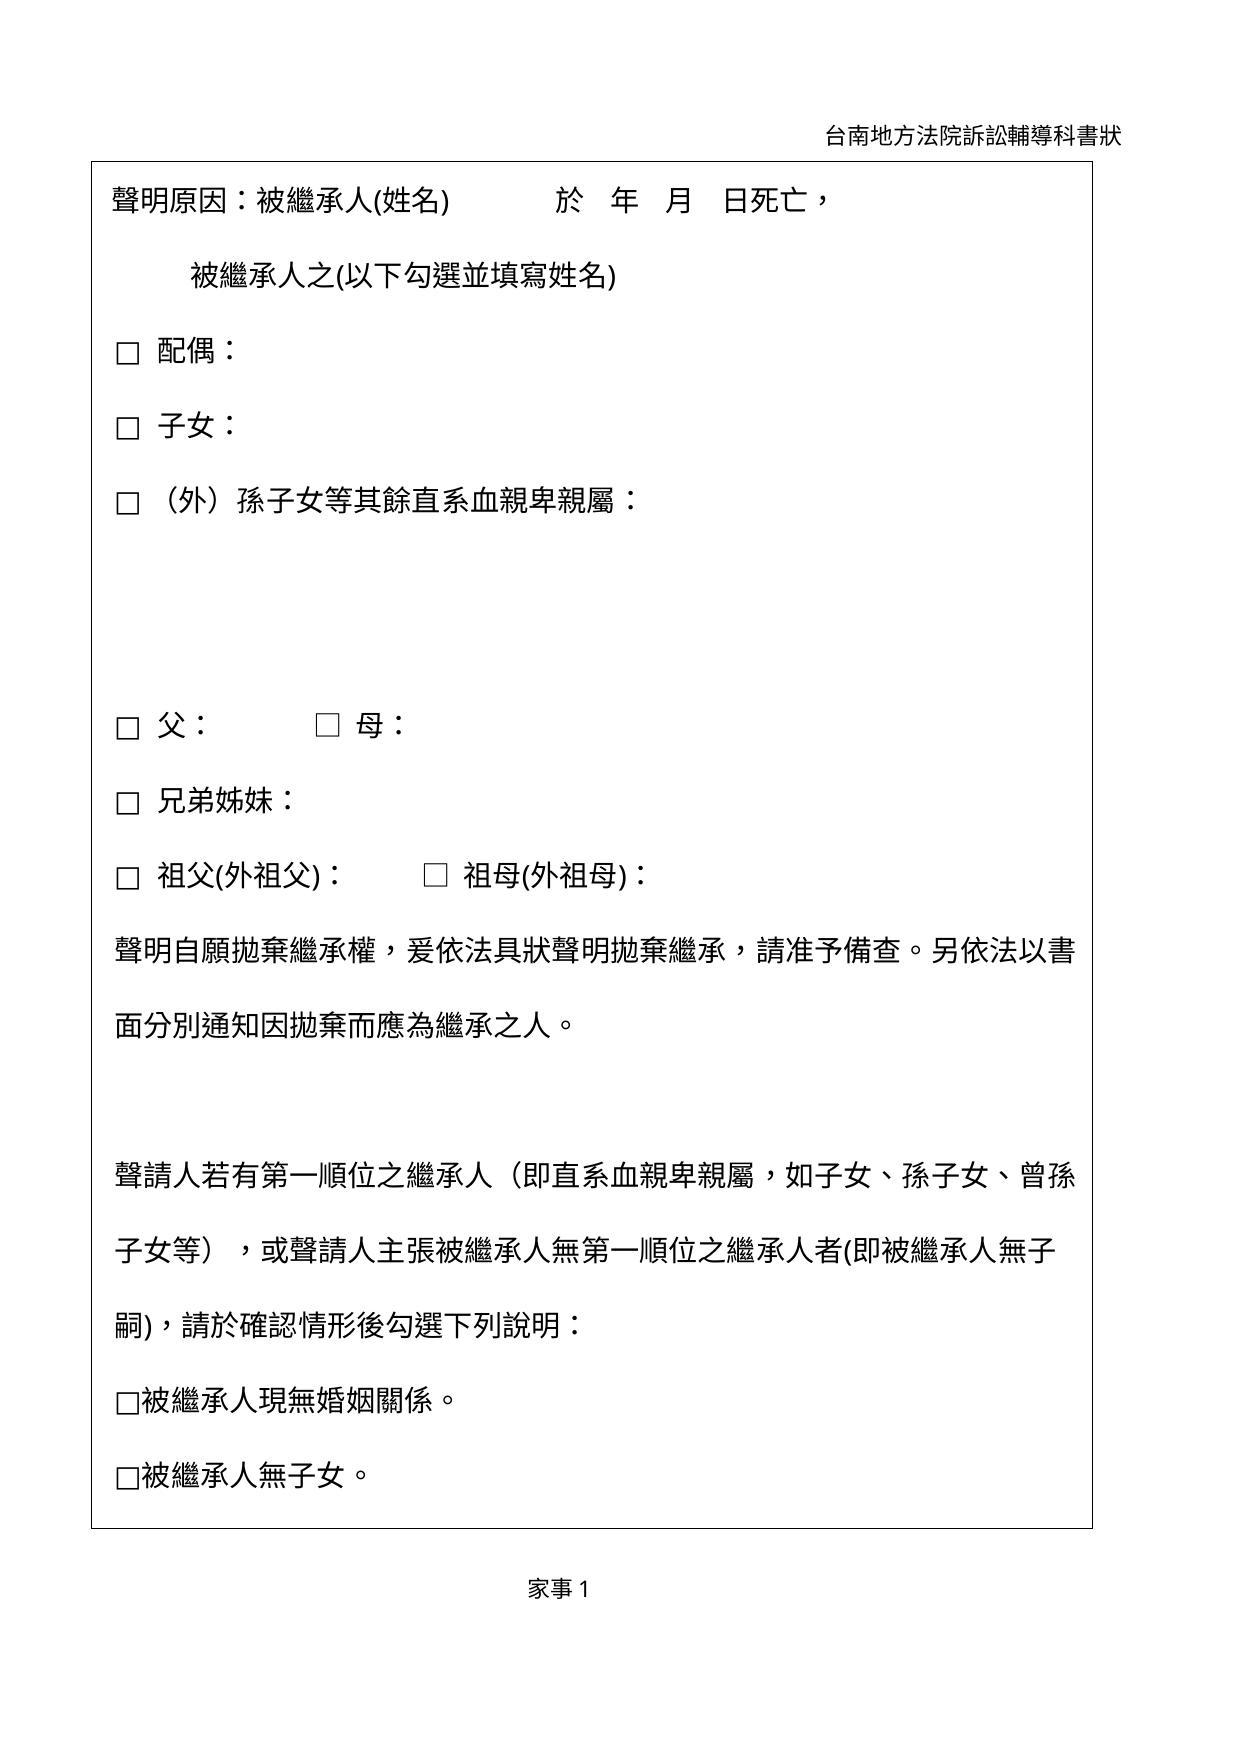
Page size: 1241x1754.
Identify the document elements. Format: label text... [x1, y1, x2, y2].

table_cell 聲明意旨：聲請人為聲明拋棄繼承權，請准予備查。 聲明原因：被繼承人(姓名) 於 年 月 日死亡， 被繼承人之(以下勾選並填寫姓名) □ 配偶： □ 子女： □ （外）孫子女等其餘直系血親卑親屬： □ 父： □ 母： □ 兄弟姊妹： □ 祖父(外祖父)： □ 祖母(外祖母)： 聲明自願拋棄繼承權，爰依法具狀聲明拋棄繼承，請准予備查。另依法以書 面分別通知因拋棄而應為繼承之人。 聲請人若有第一順位之繼承人（即直系血親卑親屬，如子女、孫子女、曾孫 子女等），或聲請人主張被繼承人無第一順位之繼承人者(即被繼承人無子 嗣)，請於確認情形後勾選下列說明： □被繼承人現無婚姻關係。 □被繼承人無子女。 除第四頁親屬繼承系統表所載第一順位繼承人(含胎兒)之外，被繼承人無其他第一順位之繼承人(含胎兒)。 檢陳 □ 通知其他順位繼承人之證明書(收據或存證信函) 份 □ 被繼承人除戶戶籍謄本 份(記事欄勿省略) □ 聲請人等戶籍謄本 份(記事欄勿省略) □ 印鑑證明書 份 □ 繼承系統表 份 □ 繼承權拋棄書 份 □ 拋棄繼承權通知書 份 謹狀 臺灣 地方法院家事法庭 公鑒 中 華 民 國 年 月 日 [92, 162, 1092, 1528]
table_cell [77, 161, 91, 1528]
